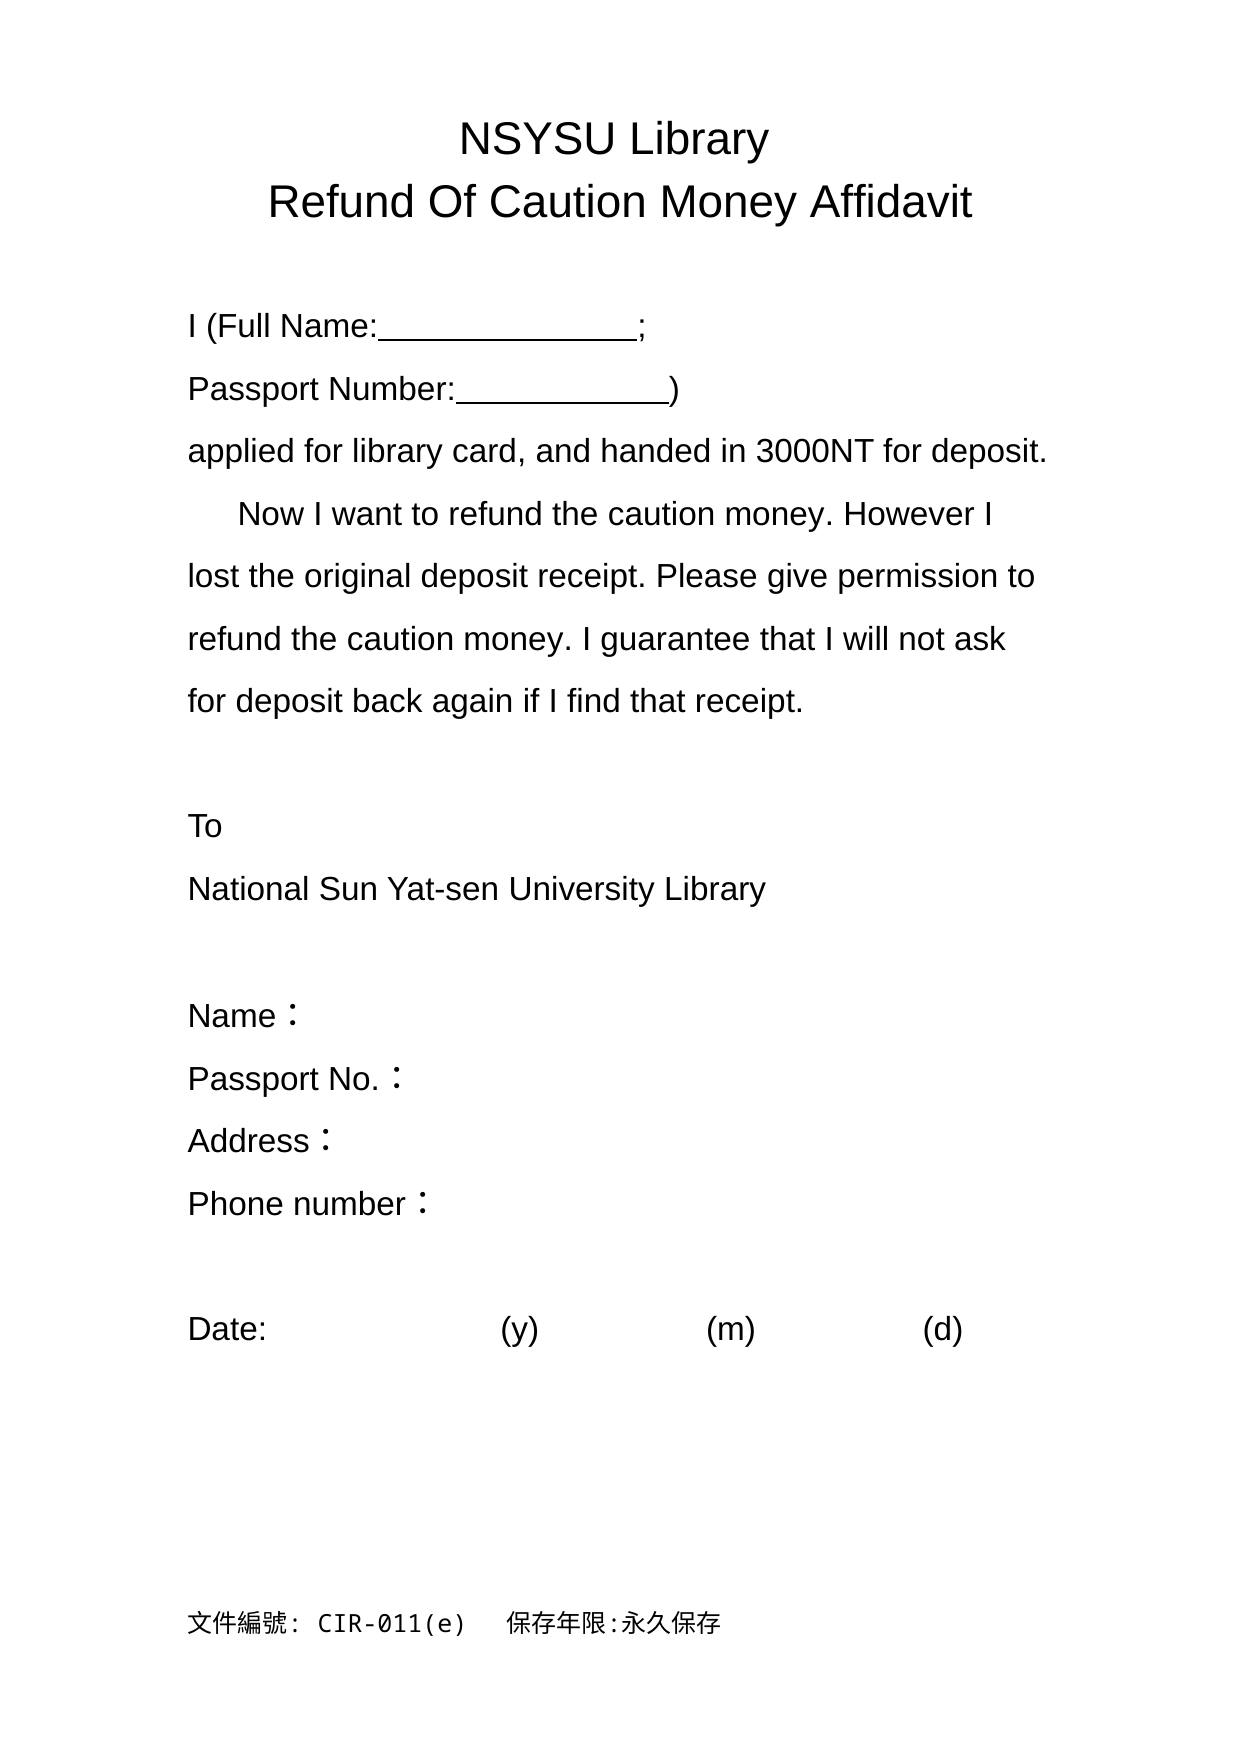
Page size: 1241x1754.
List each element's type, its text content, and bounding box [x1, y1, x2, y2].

text National Sun Yat-sen University Library [187, 846, 1053, 909]
text Passport No.： [187, 1034, 1053, 1096]
text Phone number： [187, 1159, 1053, 1221]
text Address： [187, 1096, 1053, 1159]
text Now I want to refund the caution money. However I lost the original deposit receipt. Please give permission to refund the caution money. I guarantee that I will not ask for deposit back again if I find that receipt. [187, 471, 1053, 721]
text To [187, 784, 1053, 846]
text I (Full Name: ; Passport Number: ) applied for library card, and handed in 3000NT for deposit. [187, 284, 1053, 471]
text Date: (y) (m) (d) [187, 1284, 1053, 1346]
text NSYSU Library Refund Of Caution Money Affidavit [187, 96, 1053, 221]
text Name： [187, 971, 1053, 1034]
